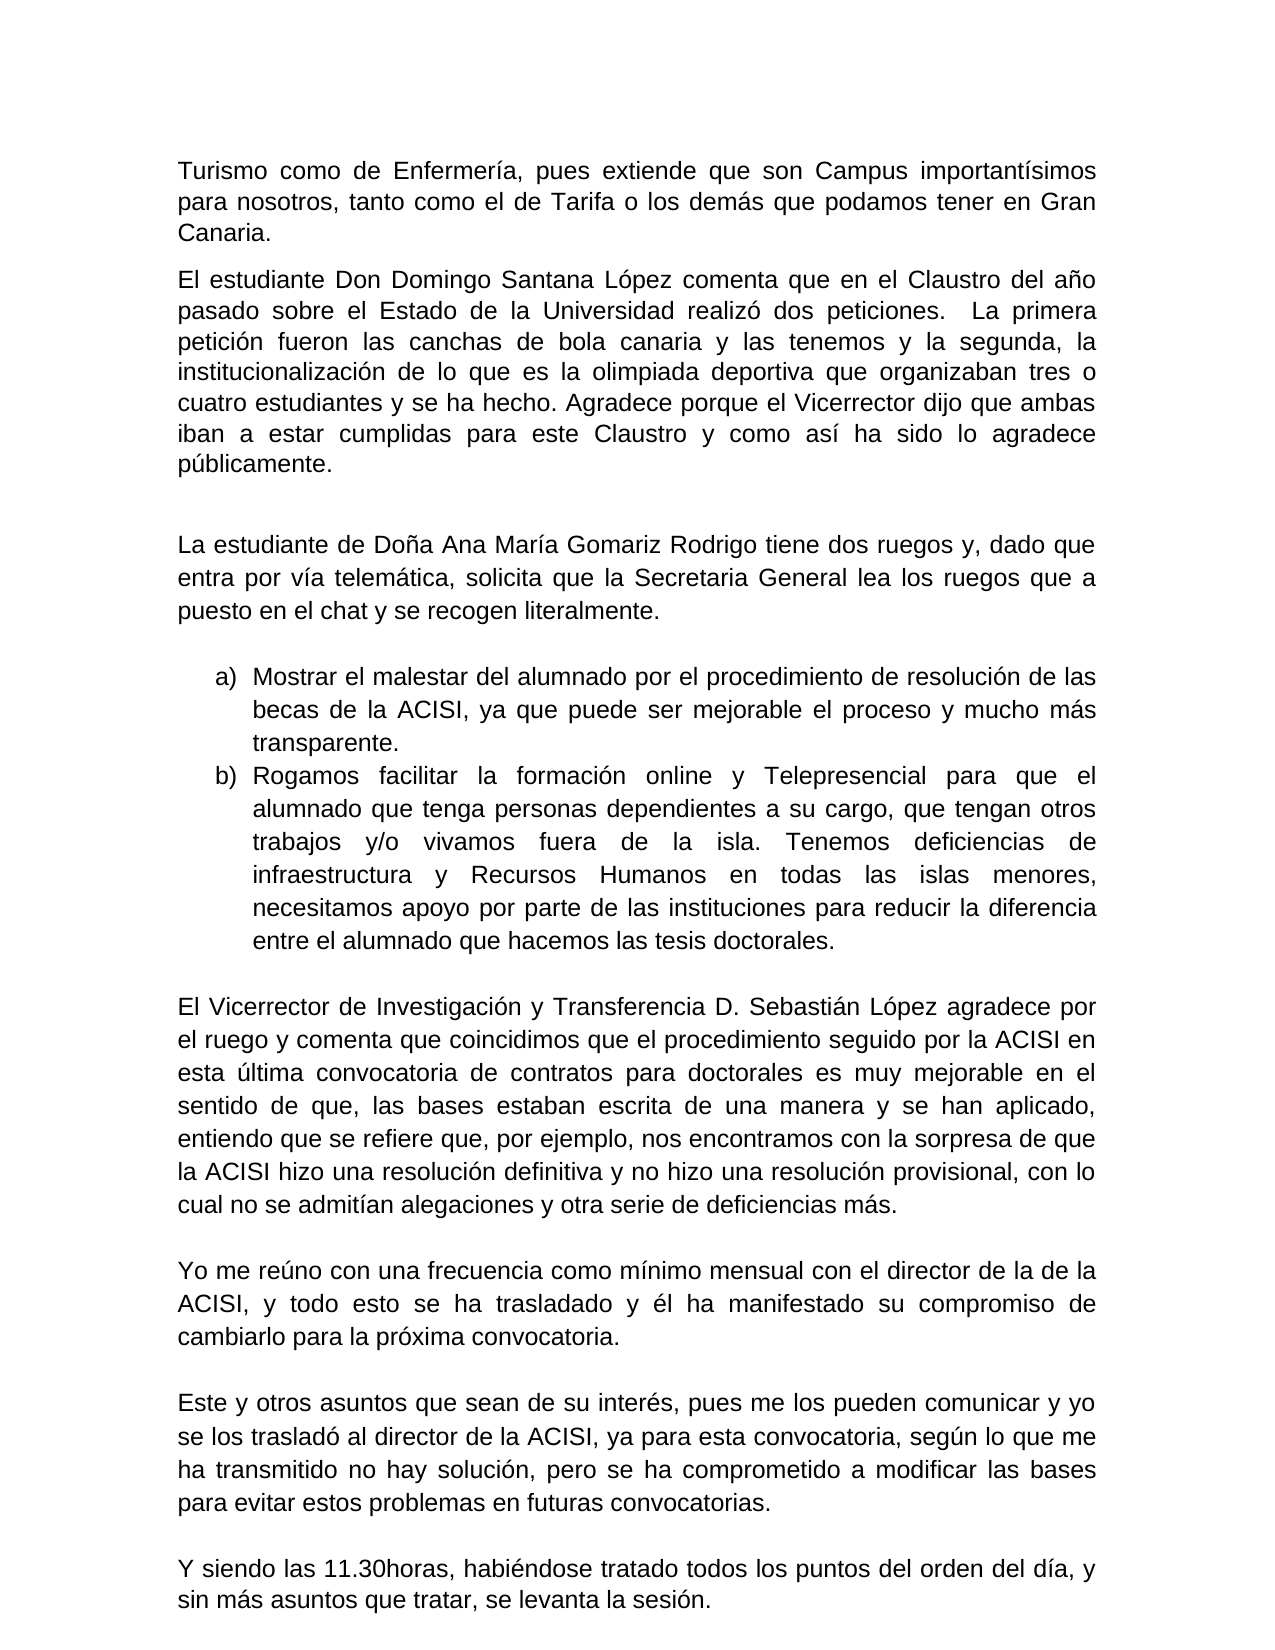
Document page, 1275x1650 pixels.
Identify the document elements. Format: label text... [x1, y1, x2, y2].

text La estudiante de Doña Ana María Gomariz Rodrigo tiene dos ruegos y, dado que entra por vía telemática, solicita que la Secretaria General lea los ruegos que a puesto en el chat y se recogen literalmente. [177, 530, 1098, 625]
text Yo me reúno con una frecuencia como mínimo mensual con el director de la de la ACISI, y todo esto se ha trasladado y él ha manifestado su compromiso de cambiarlo para la próxima convocatoria. [177, 1256, 1098, 1351]
text Turismo como de Enfermería, pues extiende que son Campus importantísimos para nosotros, tanto como el de Tarifa o los demás que podamos tener en Gran Canaria. [177, 156, 1098, 246]
list Rogamos facilitar la formación online y Telepresencial para que el alumnado que tenga personas dependientes a su cargo, que tengan otros trabajos y/o vivamos fuera de la isla. Tenemos deficiencias de infraestructura y Recursos Humanos en todas las islas menores, necesitamos apoyo por parte de las instituciones para reducir la diferencia entre el alumnado que hacemos las tesis doctorales. [215, 761, 1098, 955]
text Y siendo las 11.30horas, habiéndose tratado todos los puntos del orden del día, y sin más asuntos que tratar, se levanta la sesión. [177, 1554, 1098, 1613]
text Este y otros asuntos que sean de su interés, pues me los pueden comunicar y yo se los trasladó al director de la ACISI, ya para esta convocatoria, según lo que me ha transmitido no hay solución, pero se ha comprometido a modificar las bases para evitar estos problemas en futuras convocatorias. [177, 1388, 1098, 1517]
text El estudiante Don Domingo Santana López comenta que en el Claustro del año pasado sobre el Estado de la Universidad realizó dos peticiones. La primera petición fueron las canchas de bola canaria y las tenemos y la segunda, la institucionalización de lo que es la olimpiada deportiva que organizaban tres o cuatro estudiantes y se ha hecho. Agradece porque el Vicerrector dijo que ambas iban a estar cumplidas para este Claustro y como así ha sido lo agradece públicamente. [177, 265, 1098, 478]
text El Vicerrector de Investigación y Transferencia D. Sebastián López agradece por el ruego y comenta que coincidimos que el procedimiento seguido por la ACISI en esta última convocatoria de contratos para doctorales es muy mejorable en el sentido de que, las bases estaban escrita de una manera y se han aplicado, entiendo que se refiere que, por ejemplo, nos encontramos con la sorpresa de que la ACISI hizo una resolución definitiva y no hizo una resolución provisional, con lo cual no se admitían alegaciones y otra serie de deficiencias más. [177, 992, 1098, 1219]
list Mostrar el malestar del alumnado por el procedimiento de resolución de las becas de la ACISI, ya que puede ser mejorable el proceso y mucho más transparente. [215, 662, 1098, 757]
